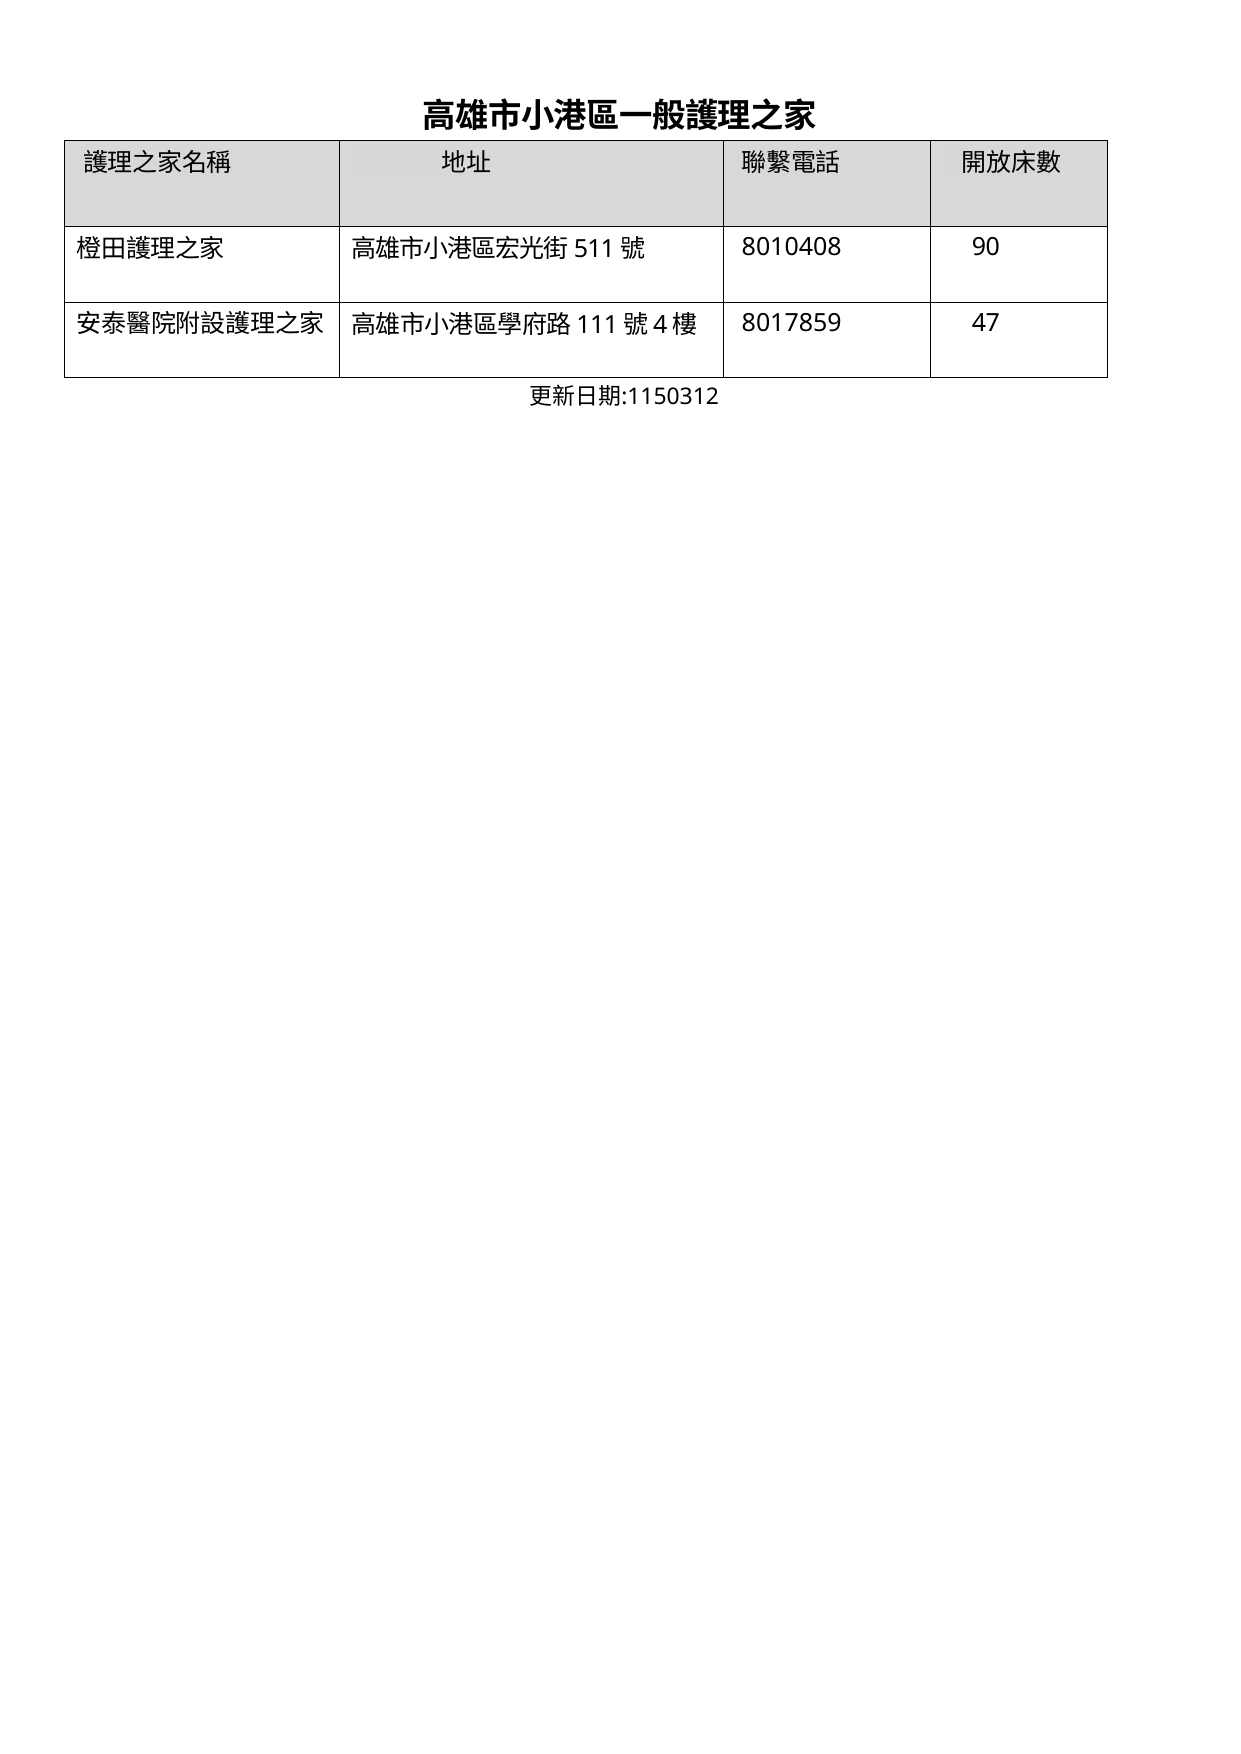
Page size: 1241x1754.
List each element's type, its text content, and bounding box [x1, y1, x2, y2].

table_cell 安泰醫院附設護理之家 [65, 303, 339, 377]
table_header 地址 [340, 141, 723, 226]
text 高雄市小港區一般護理之家 [73, 79, 1166, 140]
table_cell 橙田護理之家 [65, 227, 339, 302]
table_header 護理之家名稱 [65, 141, 339, 226]
table_header 開放床數 [931, 141, 1107, 226]
text 更新日期:1150312 [59, 378, 1166, 411]
table_cell 高雄市小港區學府路111號4樓 [340, 303, 723, 377]
table_cell 高雄市小港區宏光街511號 [340, 227, 723, 302]
table_cell 47 [931, 303, 1107, 377]
table_cell 8010408 [724, 227, 930, 302]
table_cell 90 [931, 227, 1107, 302]
table_cell 8017859 [724, 303, 930, 377]
table_header 聯繫電話 [724, 141, 930, 226]
